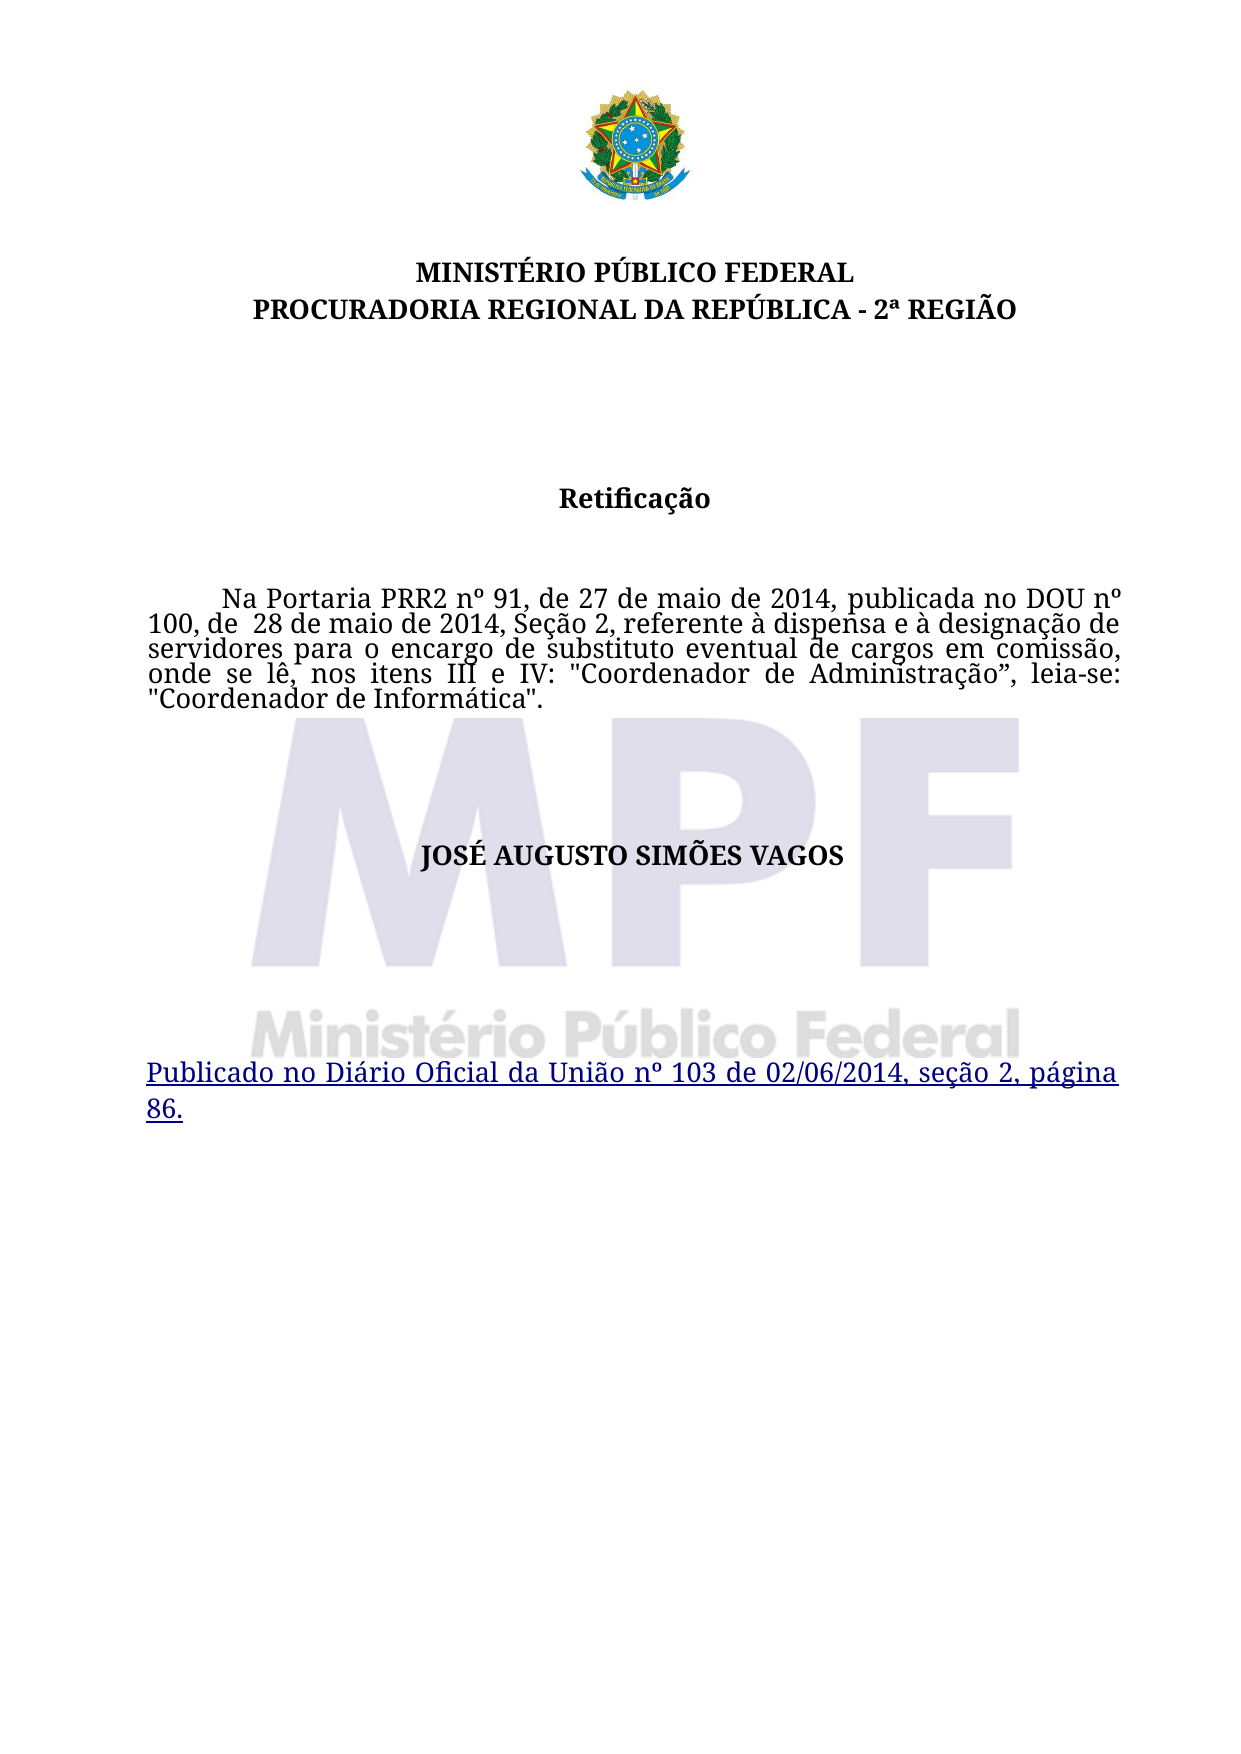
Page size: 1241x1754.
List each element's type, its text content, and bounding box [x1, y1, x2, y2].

text 86. [146, 1086, 1119, 1127]
text MINISTÉRIO PÚBLICO FEDERAL [148, 253, 1122, 290]
text PROCURADORIA REGIONAL DA REPÚBLICA - 2ª REGIÃO [148, 290, 1122, 327]
text Retificação [148, 489, 1122, 514]
text Na Portaria PRR2 nº 91, de 27 de maio de 2014, publicada no DOU nº 100, de 28 de maio de 2014, Seção 2, referente à dispensa e à designação de servidores para o encargo de substituto eventual de cargos em comissão, onde se lê, nos itens III e IV: "Coordenador de Administração”, leia-se: "Coordenador de Informática". [148, 589, 1122, 714]
text JOSÉ AUGUSTO SIMÕES VAGOS [146, 836, 1119, 873]
picture [576, 87, 694, 203]
text Publicado no Diário Oficial da União nº 103 de 02/06/2014, seção 2, página [146, 1053, 1119, 1084]
picture [251, 718, 1019, 836]
picture [251, 873, 1019, 1053]
